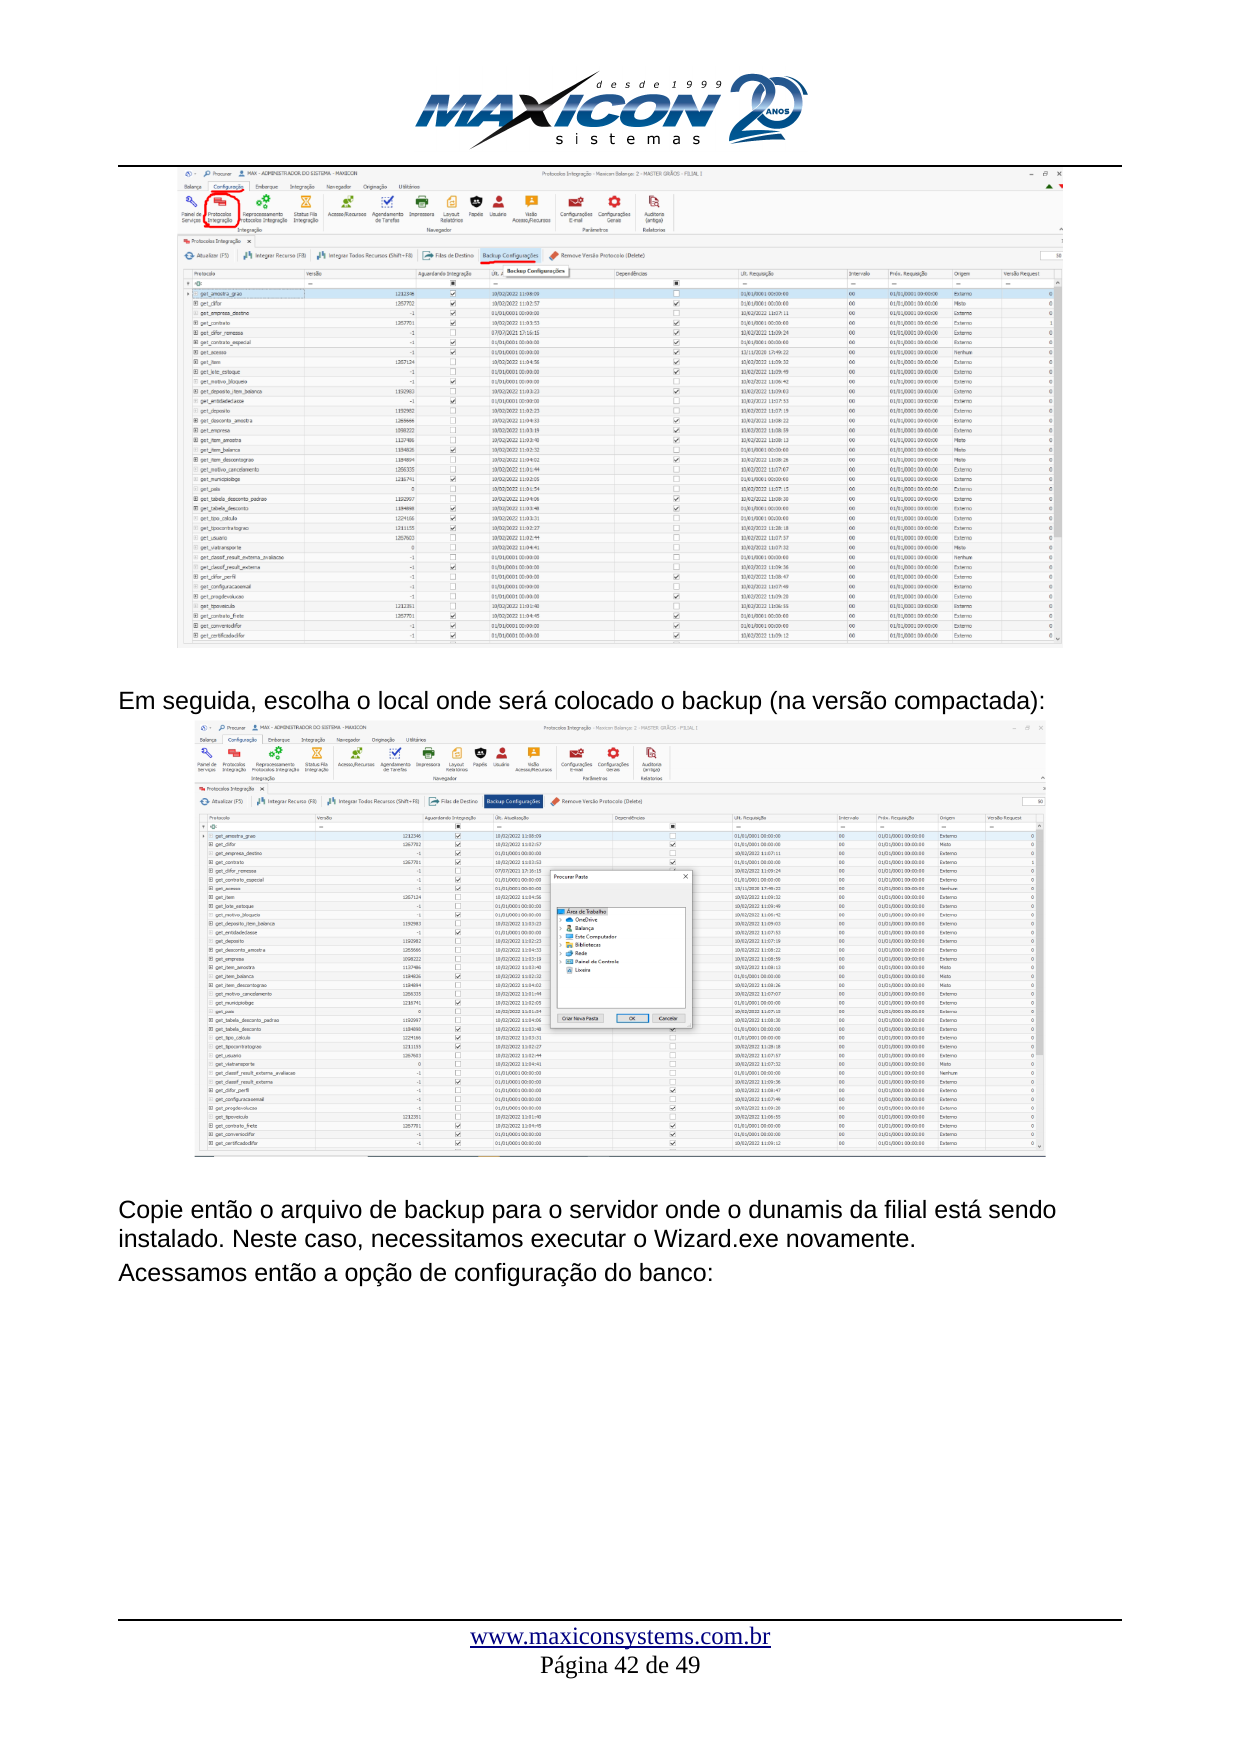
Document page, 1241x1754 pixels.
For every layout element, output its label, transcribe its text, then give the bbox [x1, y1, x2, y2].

text Acessamos então a opção de configuração do banco: [118, 1258, 1122, 1286]
text Em seguida, escolha o local onde será colocado o backup (na versão compactada): [118, 686, 1122, 715]
text Copie então o arquivo de backup para o servidor onde o dunamis da filial está sendo instalado. Neste caso, necessitamos executar o Wizard.exe novamente. [118, 1195, 1122, 1253]
